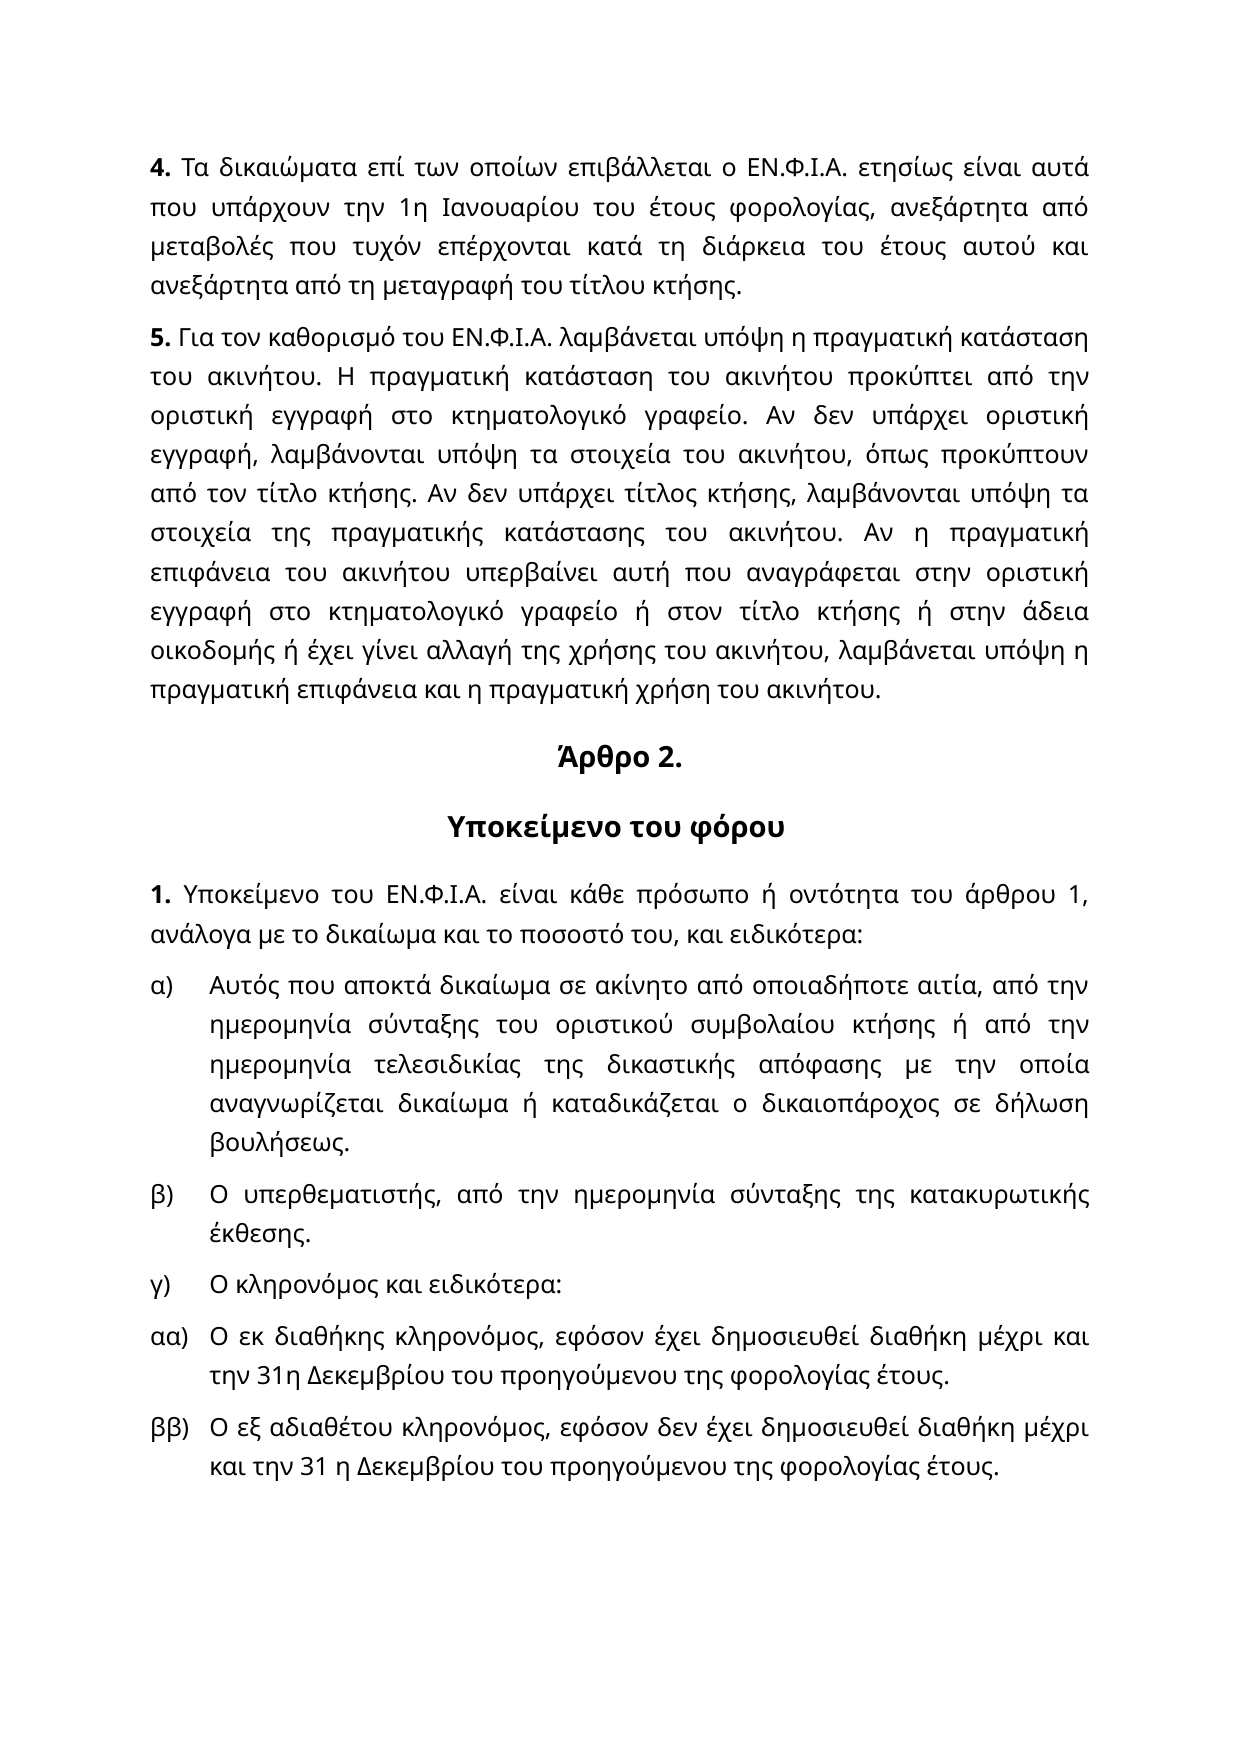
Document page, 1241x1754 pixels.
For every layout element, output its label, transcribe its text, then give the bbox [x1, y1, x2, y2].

list β) Ο υπερθεματιστής, από την ημερομηνία σύνταξης της κατακυρωτικής έκθεσης. [150, 1176, 1090, 1249]
list ββ) Ο εξ αδιαθέτου κληρονόμος, εφόσον δεν έχει δημοσιευθεί διαθήκη μέχρι και την 31 η Δεκεμβρίου του προηγούμενου της φορολογίας έτους. [150, 1409, 1090, 1483]
subtitle Υποκείμενο του φόρου [150, 806, 1090, 846]
list α) Αυτός που αποκτά δικαίωμα σε ακίνητο από οποιαδήποτε αιτία, από την ημερομηνία σύνταξης του οριστικού συμβολαίου κτήσης ή από την ημερομηνία τελεσιδικίας της δικαστικής απόφασης με την οποία αναγνωρίζεται δικαίωμα ή καταδικάζεται ο δικαιοπάροχος σε δήλωση βουλήσεως. [150, 968, 1090, 1159]
text 5. Για τον καθορισμό του ΕΝ.Φ.Ι.Α. λαμβάνεται υπόψη η πραγματική κατάσταση του ακινήτου. Η πραγματική κατάσταση του ακινήτου προκύπτει από την οριστική εγγραφή στο κτηματολογικό γραφείο. Αν δεν υπάρχει οριστική εγγραφή, λαμβάνονται υπόψη τα στοιχεία του ακινήτου, όπως προκύπτουν από τον τίτλο κτήσης. Αν δεν υπάρχει τίτλος κτήσης, λαμβάνονται υπόψη τα στοιχεία της πραγματικής κατάστασης του ακινήτου. Αν η πραγματική επιφάνεια του ακινήτου υπερβαίνει αυτή που αναγράφεται στην οριστική εγγραφή στο κτηματολογικό γραφείο ή στον τίτλο κτήσης ή στην άδεια οικοδομής ή έχει γίνει αλλαγή της χρήσης του ακινήτου, λαμβάνεται υπόψη η πραγματική επιφάνεια και η πραγματική χρήση του ακινήτου. [150, 319, 1090, 706]
list αα) Ο εκ διαθήκης κληρονόμος, εφόσον έχει δημοσιευθεί διαθήκη μέχρι και την 31η Δεκεμβρίου του προηγούμενου της φορολογίας έτους. [150, 1319, 1090, 1392]
subtitle Άρθρο 2. [150, 736, 1090, 776]
text 4. Τα δικαιώματα επί των οποίων επιβάλλεται ο ΕΝ.Φ.Ι.Α. ετησίως είναι αυτά που υπάρχουν την 1η Ιανουαρίου του έτους φορολογίας, ανεξάρτητα από μεταβολές που τυχόν επέρχονται κατά τη διάρκεια του έτους αυτού και ανεξάρτητα από τη μεταγραφή του τίτλου κτήσης. [150, 150, 1090, 302]
list γ) Ο κληρονόμος και ειδικότερα: [150, 1267, 1090, 1301]
text 1. Υποκείμενο του ΕΝ.Φ.Ι.Α. είναι κάθε πρόσωπο ή οντότητα του άρθρου 1, ανάλογα με το δικαίωμα και το ποσοστό του, και ειδικότερα: [150, 877, 1090, 950]
